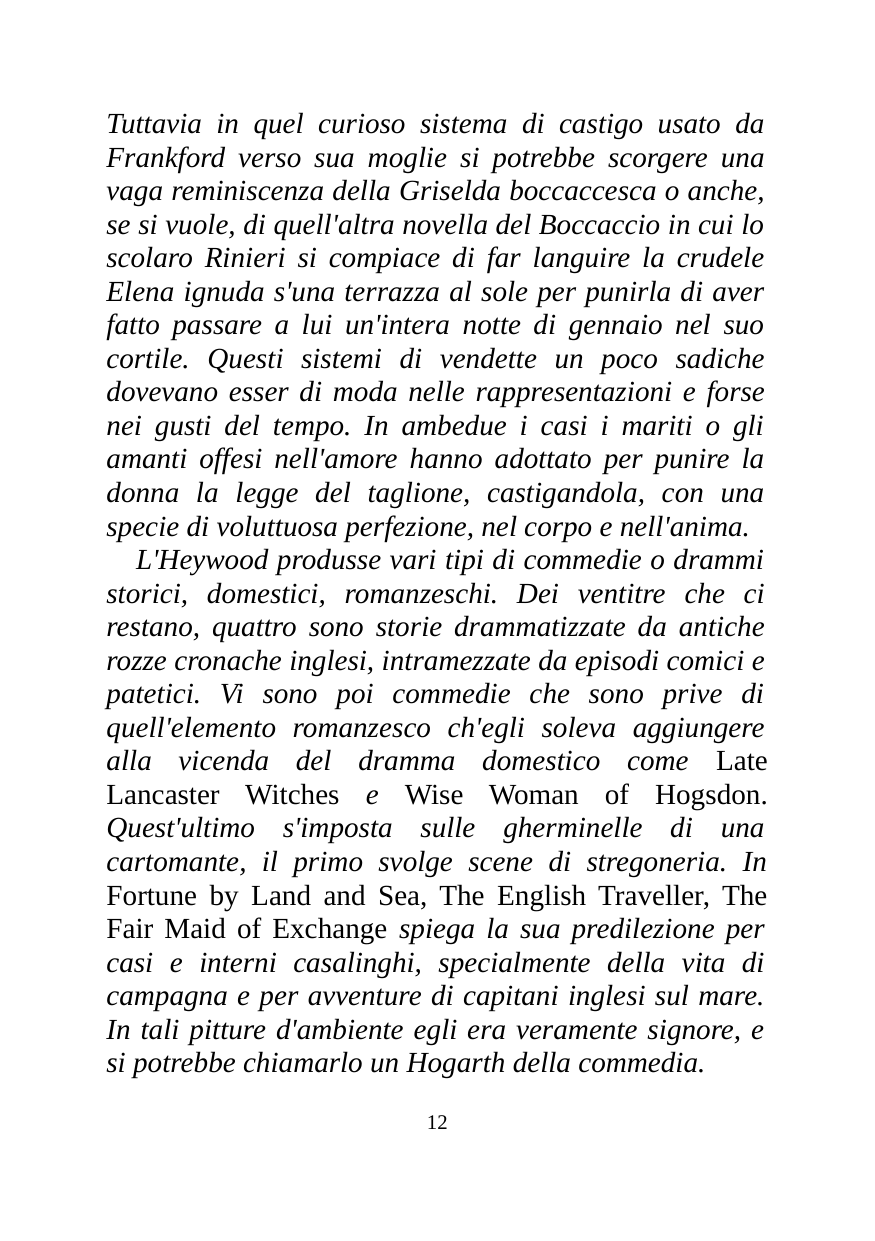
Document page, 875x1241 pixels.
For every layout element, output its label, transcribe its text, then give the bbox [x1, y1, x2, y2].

text Tuttavia in quel curioso sistema di castigo usato da Frankford verso sua moglie si potrebbe scorgere una vaga reminiscenza della Griselda boccaccesca o anche, se si vuole, di quell'altra novella del Boccaccio in cui lo scolaro Rinieri si compiace di far languire la crudele Elena ignuda s'una terrazza al sole per punirla di aver fatto passare a lui un'intera notte di gennaio nel suo cortile. Questi sistemi di vendette un poco sadiche dovevano esser di moda nelle rappresentazioni e forse nei gusti del tempo. In ambedue i casi i mariti o gli amanti offesi nell'amore hanno adottato per punire la donna la legge del taglione, castigandola, con una specie di voluttuosa perfezione, nel corpo e nell'anima. [106, 106, 768, 542]
text L'Heywood produsse vari tipi di commedie o drammi storici, domestici, romanzeschi. Dei ventitre che ci restano, quattro sono storie drammatizzate da antiche rozze cronache inglesi, intramezzate da episodi comici e patetici. Vi sono poi commedie che sono prive di quell'elemento romanzesco ch'egli soleva aggiungere alla vicenda del dramma domestico come Late Lancaster Witches e Wise Woman of Hogsdon. Quest'ultimo s'imposta sulle gherminelle di una cartomante, il primo svolge scene di stregoneria. In Fortune by Land and Sea, The English Traveller, The Fair Maid of Exchange spiega la sua predilezione per casi e interni casalinghi, specialmente della vita di campagna e per avventure di capitani inglesi sul mare. In tali pitture d'ambiente egli era veramente signore, e si potrebbe chiamarlo un Hogarth della commedia. [106, 542, 768, 1079]
